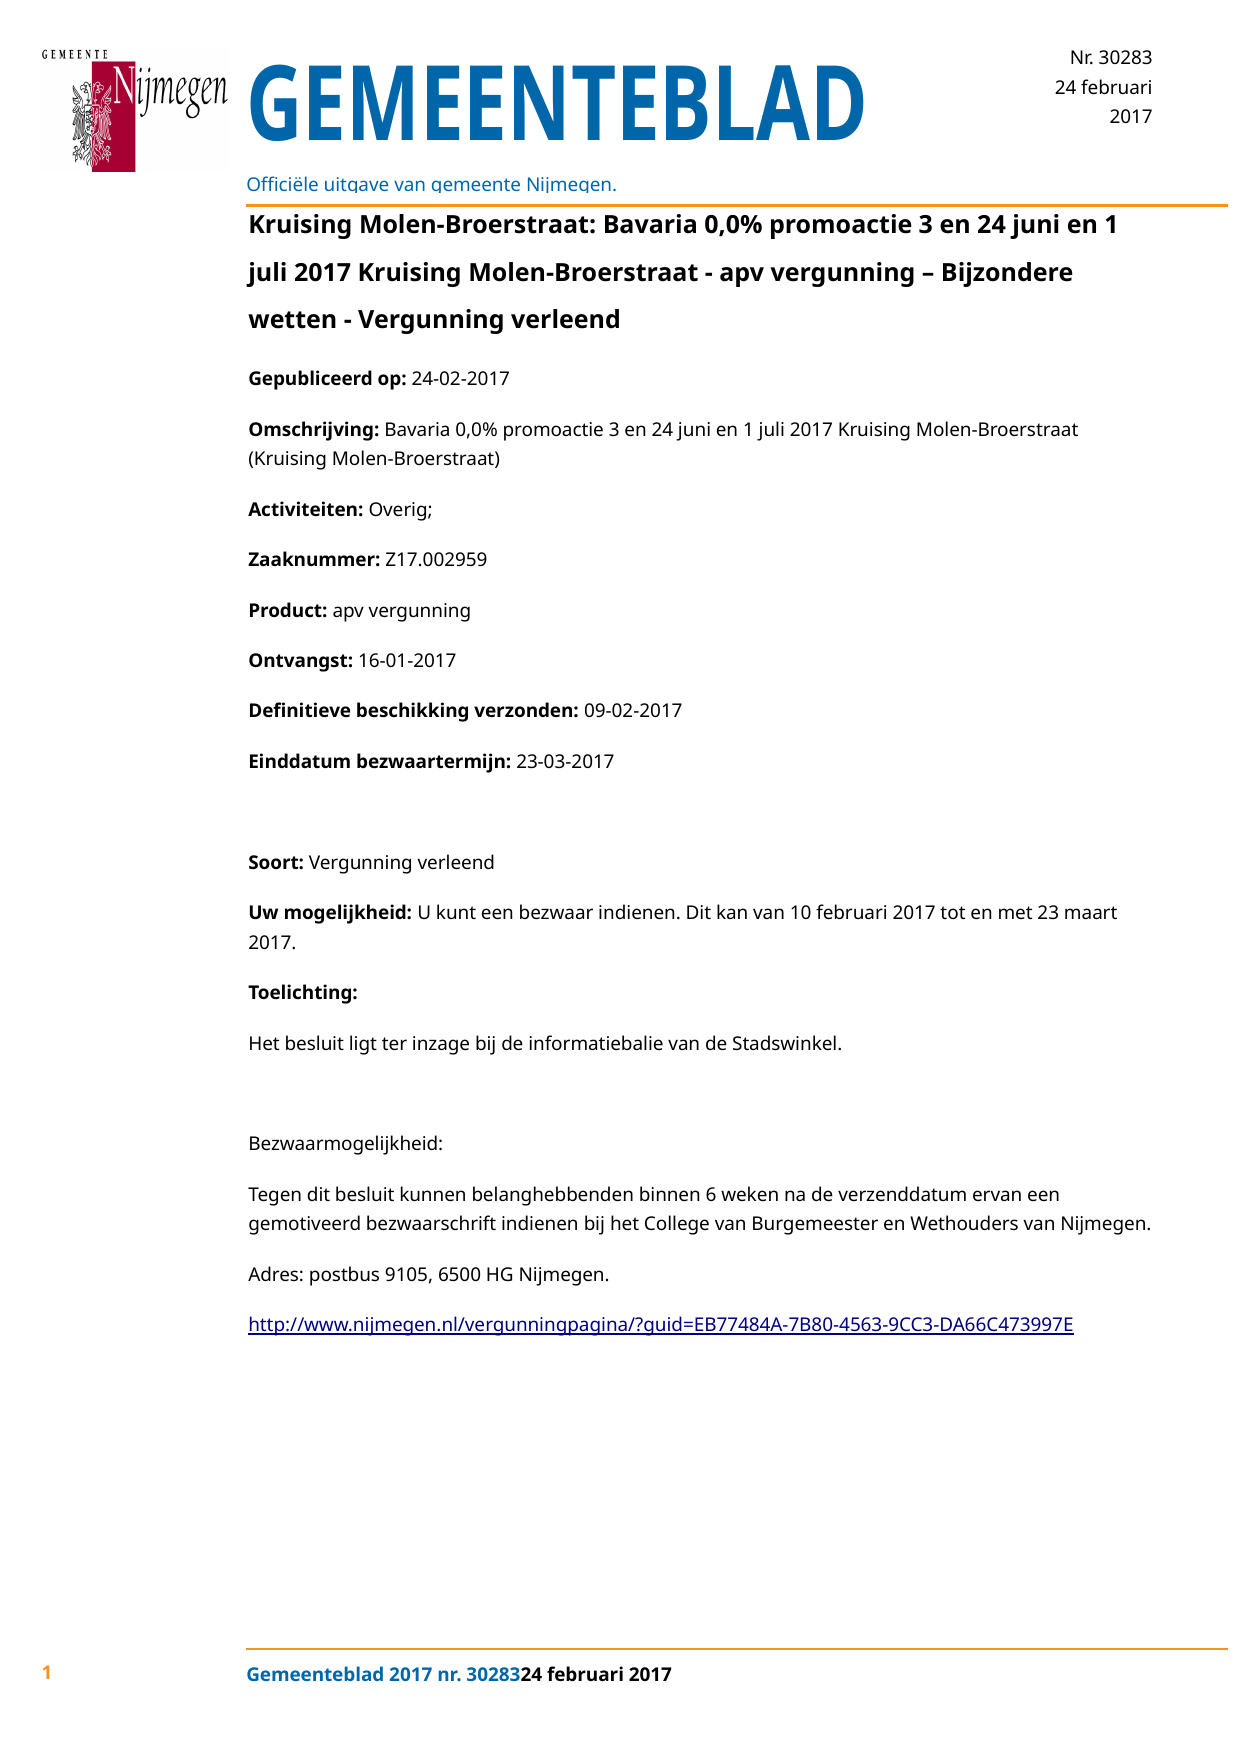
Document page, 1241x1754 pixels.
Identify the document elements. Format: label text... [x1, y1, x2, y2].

text http://www.nijmegen.nl/vergunningpagina/?guid=EB77484A-7B80-4563-9CC3-DA66C473997E [248, 1311, 1152, 1337]
text Product: apv vergunning [248, 597, 1152, 622]
text Activiteiten: Overig; [248, 496, 1152, 522]
text Adres: postbus 9105, 6500 HG Nijmegen. [248, 1261, 1152, 1287]
text Soort: Vergunning verleend [248, 849, 1152, 874]
text Omschrijving: Bavaria 0,0% promoactie 3 en 24 juni en 1 juli 2017 Kruising Molen-Broerstraat (Kruising Molen-Broerstraat) [248, 416, 1152, 471]
text Ontvangst: 16-01-2017 [248, 647, 1152, 673]
text Tegen dit besluit kunnen belanghebbenden binnen 6 weken na de verzenddatum ervan een gemotiveerd bezwaarschrift indienen bij het College van Burgemeester en Wethouders van Nijmegen. [248, 1181, 1152, 1236]
text Toelichting: [248, 979, 1152, 1005]
text Bezwaarmogelijkheid: [248, 1131, 1152, 1156]
text Uw mogelijkheid: U kunt een bezwaar indienen. Dit kan van 10 februari 2017 tot en met 23 maart 2017. [248, 899, 1152, 954]
text Einddatum bezwaartermijn: 23-03-2017 [248, 748, 1152, 774]
text Zaaknummer: Z17.002959 [248, 546, 1152, 572]
text Definitieve beschikking verzonden: 09-02-2017 [248, 698, 1152, 723]
picture [41, 47, 231, 172]
text Het besluit ligt ter inzage bij de informatiebalie van de Stadswinkel. [248, 1030, 1152, 1055]
text Gepubliceerd op: 24-02-2017 [248, 366, 1152, 391]
text Kruising Molen-Broerstraat: Bavaria 0,0% promoactie 3 en 24 juni en 1 juli 2017 Kruising Molen-Broerstraat - apv vergunning – Bijzondere wetten - Vergunning verleend [248, 207, 1152, 336]
